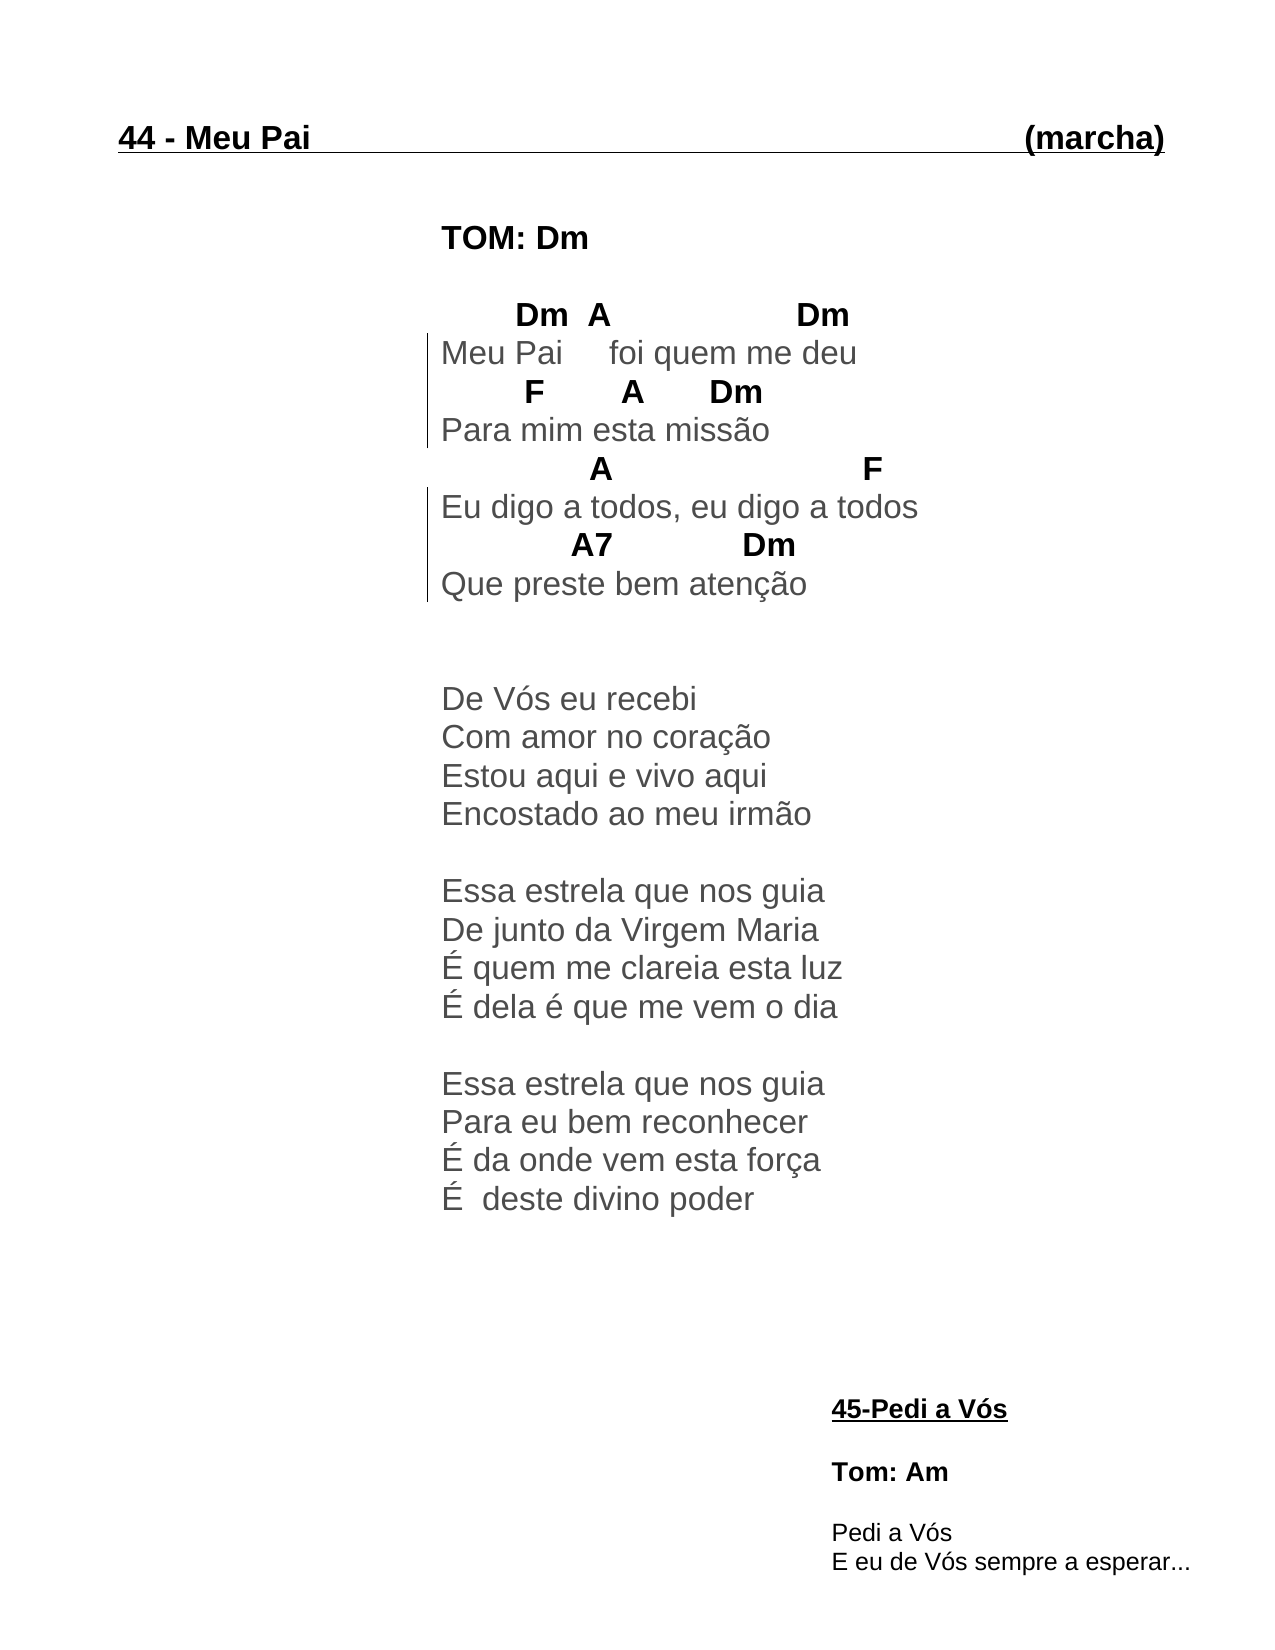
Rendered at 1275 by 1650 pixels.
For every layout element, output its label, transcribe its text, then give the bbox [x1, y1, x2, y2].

text Tom: Am [831, 1456, 1210, 1487]
text 45-Pedi a Vós [831, 1393, 1210, 1424]
text Pedi a Vós [831, 1518, 1210, 1547]
text A7 Dm [428, 525, 1186, 564]
text Que preste bem atenção [428, 564, 1186, 602]
text De Vós eu recebi Com amor no coração Estou aqui e vivo aqui Encostado ao meu irmão Essa estrela que nos guia De junto da Virgem Maria É quem me clareia esta luz É dela é que me vem o dia Essa estrela que nos guia Para eu bem reconhecer É da onde vem esta força É deste divino poder [441, 602, 1186, 1256]
text 44 - Meu Pai (marcha) [118, 118, 1186, 206]
text E eu de Vós sempre a esperar... [831, 1547, 1210, 1576]
text A F [441, 448, 1186, 487]
text Eu digo a todos, eu digo a todos [428, 487, 1186, 525]
text TOM: Dm [441, 218, 1186, 256]
text Para mim esta missão [428, 410, 1186, 448]
text F A Dm [428, 372, 1186, 410]
text Dm A Dm [441, 295, 1186, 333]
text Meu Pai foi quem me deu [428, 333, 1186, 372]
